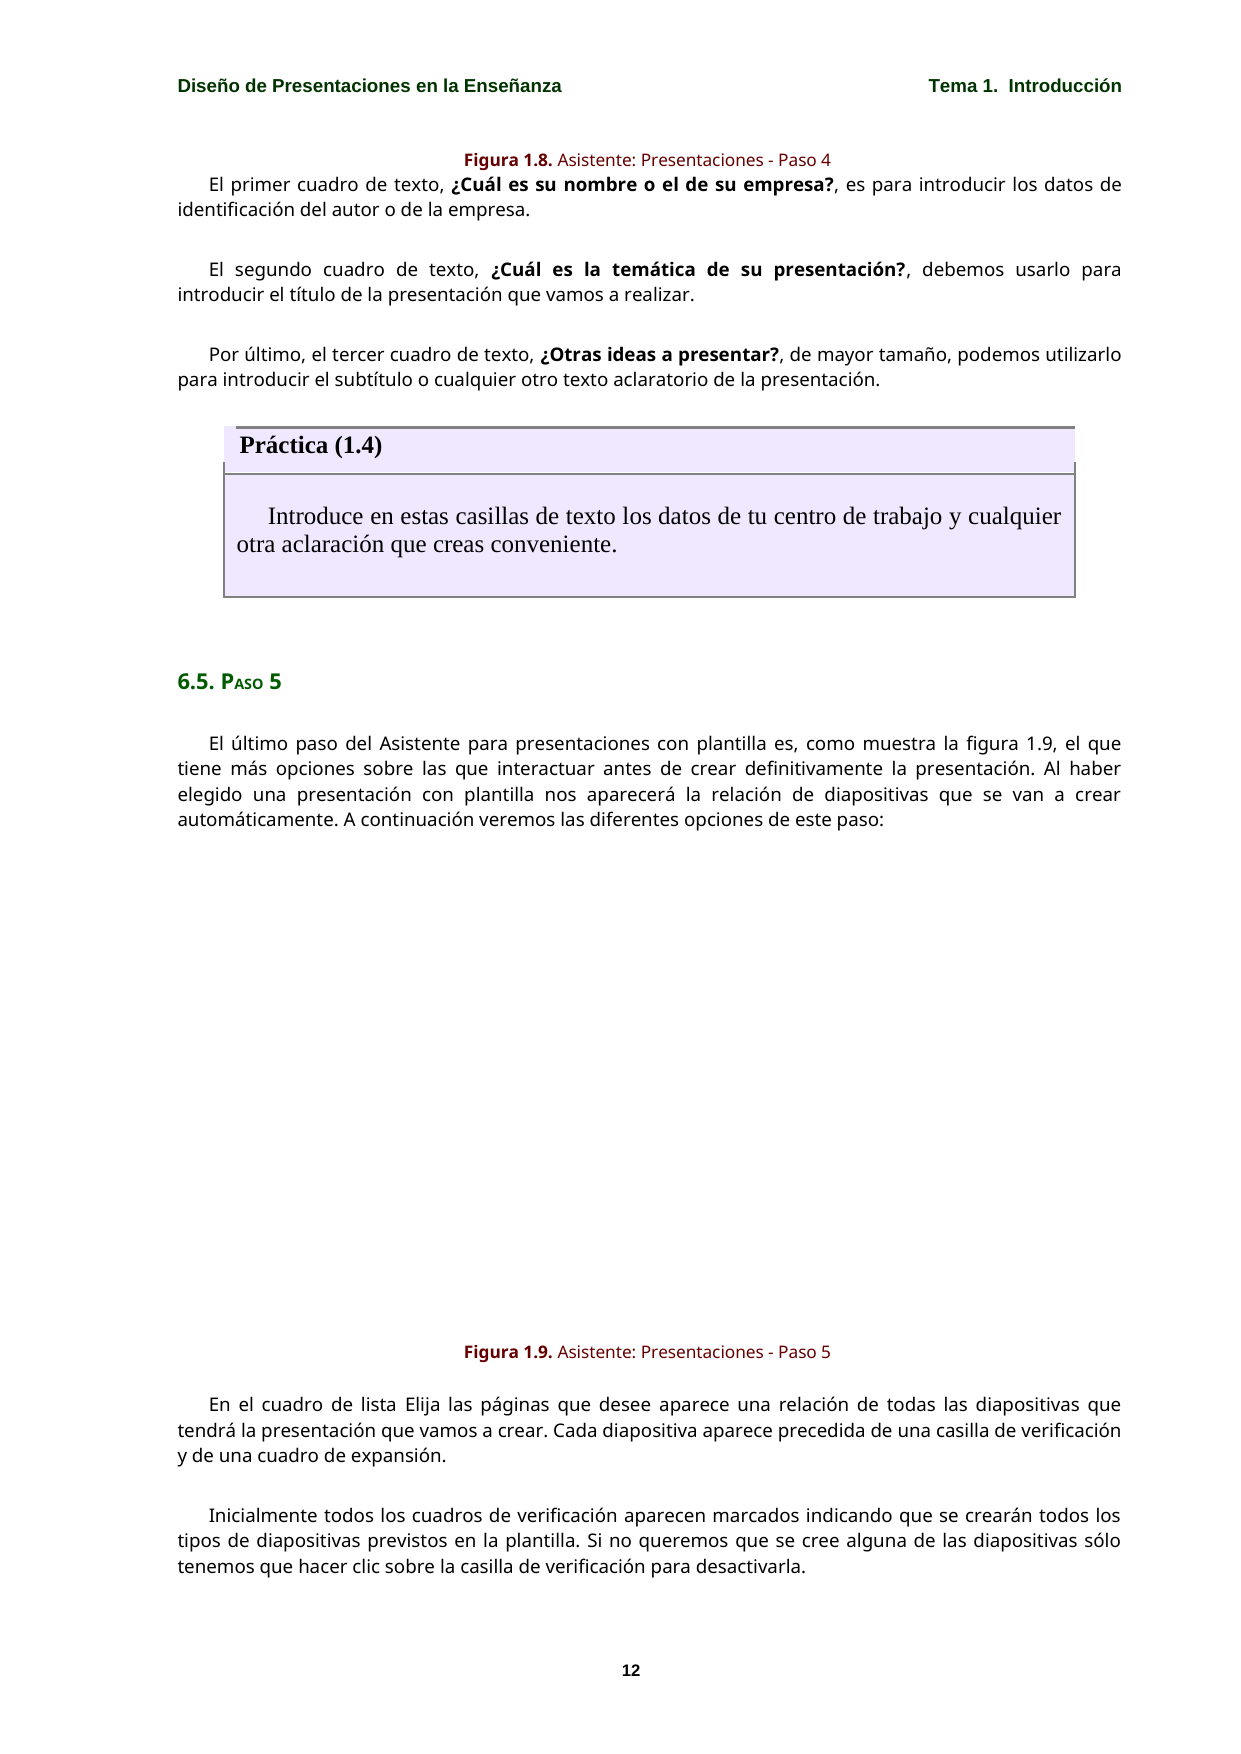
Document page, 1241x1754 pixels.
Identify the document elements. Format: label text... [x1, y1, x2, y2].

table_cell [177, 1364, 1122, 1392]
table_cell [177, 222, 1122, 256]
table_cell Por último, el tercer cuadro de texto, ¿Otras ideas a presentar?, de mayor tamaño, podemos utilizarlo para introducir el subtítulo o cualquier otro texto aclaratorio de la presentación. [177, 341, 1122, 392]
table_cell [177, 307, 1122, 341]
table_cell El primer cuadro de texto, ¿Cuál es su nombre o el de su empresa?, es para introducir los datos de identificación del autor o de la empresa. [177, 171, 1122, 222]
table_cell [225, 462, 1074, 472]
table_header Práctica (1.4) [236, 429, 1063, 462]
table_cell Figura 1.8. Asistente: Presentaciones - Paso 4 [177, 148, 1122, 171]
table_header 6.5. Paso 5 [177, 666, 1122, 696]
table_header [224, 426, 236, 462]
table_cell [236, 558, 1063, 585]
table_cell [177, 696, 1122, 730]
table_cell [177, 392, 1122, 426]
table_cell Inicialmente todos los cuadros de verificación aparecen marcados indicando que se crearán todos los tipos de diapositivas previstos en la plantilla. Si no queremos que se cree alguna de las diapositivas sólo tenemos que hacer clic sobre la casilla de verificación para desactivarla. [177, 1502, 1122, 1579]
table_cell Introduce en estas casillas de texto los datos de tu centro de trabajo y cualquier otra aclaración que creas conveniente. [236, 502, 1063, 558]
table_cell En el cuadro de lista Elija las páginas que desee aparece una relación de todas las diapositivas que tendrá la presentación que vamos a crear. Cada diapositiva aparece precedida de una casilla de verificación y de una cuadro de expansión. [177, 1392, 1122, 1468]
table_cell [177, 1468, 1122, 1502]
table_cell [177, 853, 1122, 1340]
table_cell [1063, 475, 1074, 585]
table_cell [177, 426, 224, 596]
table_cell El segundo cuadro de texto, ¿Cuál es la temática de su presentación?, debemos usarlo para introducir el título de la presentación que vamos a realizar. [177, 256, 1122, 307]
table_cell Figura 1.9. Asistente: Presentaciones - Paso 5 [177, 1340, 1122, 1364]
table_cell El último paso del Asistente para presentaciones con plantilla es, como muestra la figura 1.9, el que tiene más opciones sobre las que interactuar antes de crear definitivamente la presentación. Al haber elegido una presentación con plantilla nos aparecerá la relación de diapositivas que se van a crear automáticamente. A continuación veremos las diferentes opciones de este paso: [177, 730, 1122, 832]
table_cell [177, 832, 1122, 853]
table_header [236, 475, 1063, 502]
table_cell [1075, 426, 1122, 596]
table_cell [225, 585, 1074, 596]
table_header [1063, 429, 1075, 462]
table_cell [225, 475, 236, 585]
